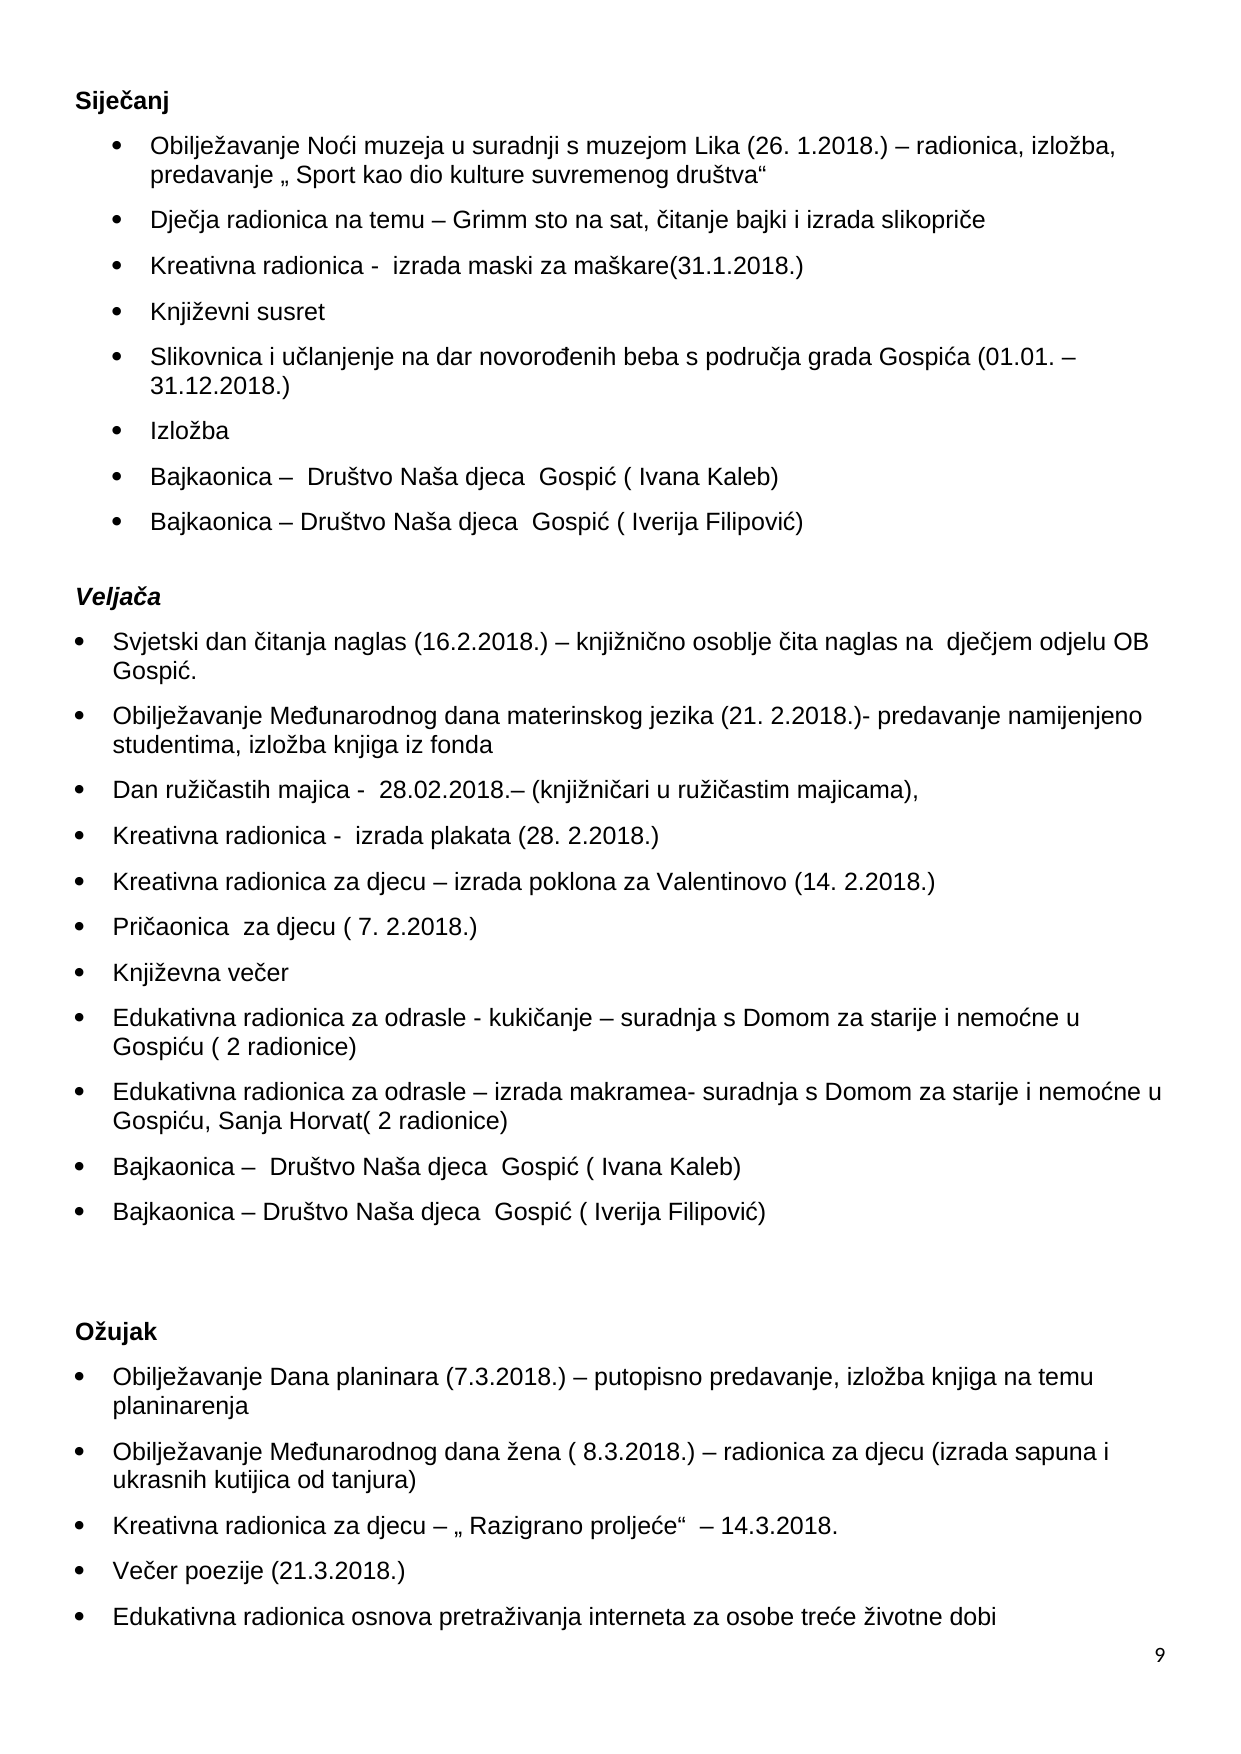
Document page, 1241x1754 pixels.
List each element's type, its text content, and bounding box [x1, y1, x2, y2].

list Kreativna radionica - izrada plakata (28. 2.2018.) [75, 821, 1165, 850]
list Svjetski dan čitanja naglas (16.2.2018.) – knjižnično osoblje čita naglas na dječjem odjelu OB Gospić. [75, 627, 1165, 684]
list Bajkaonica – Društvo Naša djeca Gospić ( Ivana Kaleb) [75, 1152, 1165, 1181]
list Večer poezije (21.3.2018.) [75, 1556, 1165, 1585]
list Obilježavanje Noći muzeja u suradnji s muzejom Lika (26. 1.2018.) – radionica, izložba, predavanje „ Sport kao dio kulture suvremenog društva“ [112, 131, 1165, 189]
list Bajkaonica – Društvo Naša djeca Gospić ( Ivana Kaleb) [112, 462, 1165, 491]
text Ožujak [75, 1317, 1165, 1346]
list Pričaonica za djecu ( 7. 2.2018.) [75, 912, 1165, 941]
list Dan ružičastih majica - 28.02.2018.– (knjižničari u ružičastim majicama), [75, 776, 1165, 804]
text Siječanj [75, 86, 1165, 114]
list Slikovnica i učlanjenje na dar novorođenih beba s područja grada Gospića (01.01. – 31.12.2018.) [112, 342, 1165, 399]
list Obilježavanje Međunarodnog dana materinskog jezika (21. 2.2018.)- predavanje namijenjeno studentima, izložba knjiga iz fonda [75, 701, 1165, 759]
list Bajkaonica – Društvo Naša djeca Gospić ( Iverija Filipović) [75, 1197, 1165, 1226]
list Edukativna radionica za odrasle – izrada makramea- suradnja s Domom za starije i nemoćne u Gospiću, Sanja Horvat( 2 radionice) [75, 1077, 1165, 1135]
list Književni susret [112, 296, 1165, 325]
list Edukativna radionica za odrasle - kukičanje – suradnja s Domom za starije i nemoćne u Gospiću ( 2 radionice) [75, 1003, 1165, 1061]
list Književna večer [75, 958, 1165, 986]
list Dječja radionica na temu – Grimm sto na sat, čitanje bajki i izrada slikopriče [112, 205, 1165, 234]
list Bajkaonica – Društvo Naša djeca Gospić ( Iverija Filipović) [112, 507, 1165, 536]
list Kreativna radionica za djecu – izrada poklona za Valentinovo (14. 2.2018.) [75, 867, 1165, 895]
text Veljača [75, 582, 1165, 610]
list Edukativna radionica osnova pretraživanja interneta za osobe treće životne dobi [75, 1602, 1165, 1631]
list Kreativna radionica - izrada maski za maškare(31.1.2018.) [112, 251, 1165, 280]
list Kreativna radionica za djecu – „ Razigrano proljeće“ – 14.3.2018. [75, 1511, 1165, 1540]
list Obilježavanje Međunarodnog dana žena ( 8.3.2018.) – radionica za djecu (izrada sapuna i ukrasnih kutijica od tanjura) [75, 1437, 1165, 1494]
list Obilježavanje Dana planinara (7.3.2018.) – putopisno predavanje, izložba knjiga na temu planinarenja [75, 1362, 1165, 1420]
list Izložba [112, 416, 1165, 445]
